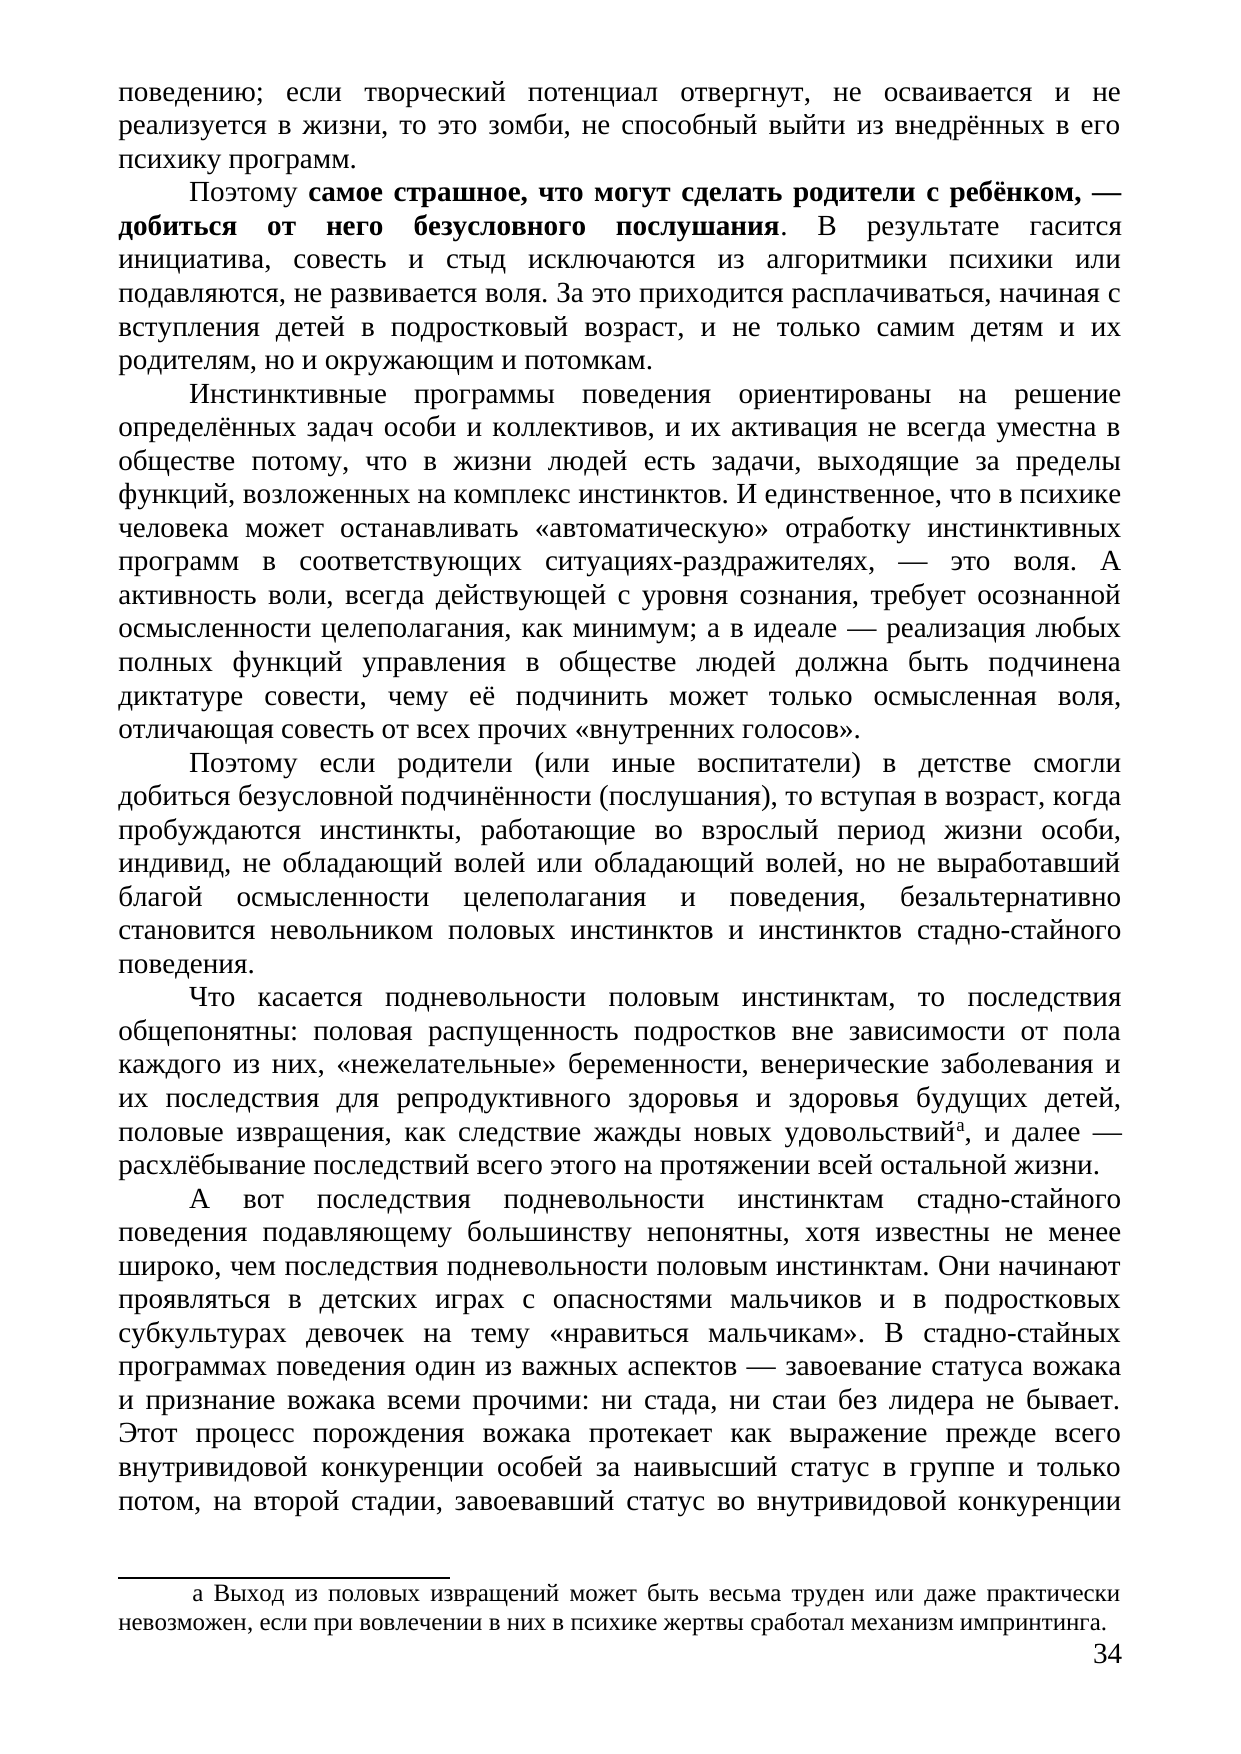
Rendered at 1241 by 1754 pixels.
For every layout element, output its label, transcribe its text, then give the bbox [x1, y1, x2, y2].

text Выход из половых извращений может быть весьма труден или даже практически невозможен, если при вовлечении в них в психике жертвы сработал механизм импринтинга. [118, 1578, 1122, 1636]
text А вот последствия подневольности инстинктам стадно-стайного поведения подавляющему большинству непонятны, хотя известны не менее широко, чем последствия подневольности половым инстинктам. Они начинают проявляться в детских играх с опасностями мальчиков и в подростковых субкультурах девочек на тему «нравиться мальчикам». В стадно-стайных программах поведения один из важных аспектов — завоевание статуса вожака и признание вожака всеми прочими: ни стада, ни стаи без лидера не бывает. Этот процесс порождения вожака протекает как выражение прежде всего внутривидовой конкуренции особей за наивысший статус в группе и только потом, на второй стадии, завоевавший статус во внутривидовой конкуренции [118, 1181, 1122, 1516]
text поведению; если творческий потенциал отвергнут, не осваивается и не реализуется в жизни, то это зомби, не способный выйти из внедрённых в его психику программ. [118, 74, 1122, 174]
text Инстинктивные программы поведения ориентированы на решение определённых задач особи и коллективов, и их активация не всегда уместна в обществе потому, что в жизни людей есть задачи, выходящие за пределы функций, возложенных на комплекс инстинктов. И единственное, что в психике человека может останавливать «автоматическую» отработку инстинктивных программ в соответствующих ситуациях-раздражителях, — это воля. А активность воли, всегда действующей с уровня сознания, требует осознанной осмысленности целеполагания, как минимум; а в идеале — реализация любых полных функций управления в обществе людей должна быть подчинена диктатуре совести, чему её подчинить может только осмысленная воля, отличающая совесть от всех прочих «внутренних голосов». [118, 376, 1122, 745]
text Поэтому если родители (или иные воспитатели) в детстве смогли добиться безусловной подчинённости (послушания), то вступая в возраст, когда пробуждаются инстинкты, работающие во взрослый период жизни особи, индивид, не обладающий волей или обладающий волей, но не выработавший благой осмысленности целеполагания и поведения, безальтернативно становится невольником половых инстинктов и инстинктов стадно-стайного поведения. [118, 745, 1122, 979]
text Поэтому самое страшное, что могут сделать родители с ребёнком, — добиться от него безусловного послушания. В результате гасится инициатива, совесть и стыд исключаются из алгоритмики психики или подавляются, не развивается воля. За это приходится расплачиваться, начиная с вступления детей в подростковый возраст, и не только самим детям и их родителям, но и окружающим и потомкам. [118, 174, 1122, 376]
text Что касается подневольности половым инстинктам, то последствия общепонятны: половая распущенность подростков вне зависимости от пола каждого из них, «нежелательные» беременности, венерические заболевания и их последствия для репродуктивного здоровья и здоровья будущих детей, половые извращения, как следствие жажды новых удовольствий, и далее — расхлёбывание последствий всего этого на протяжении всей остальной жизни. [118, 979, 1122, 1181]
